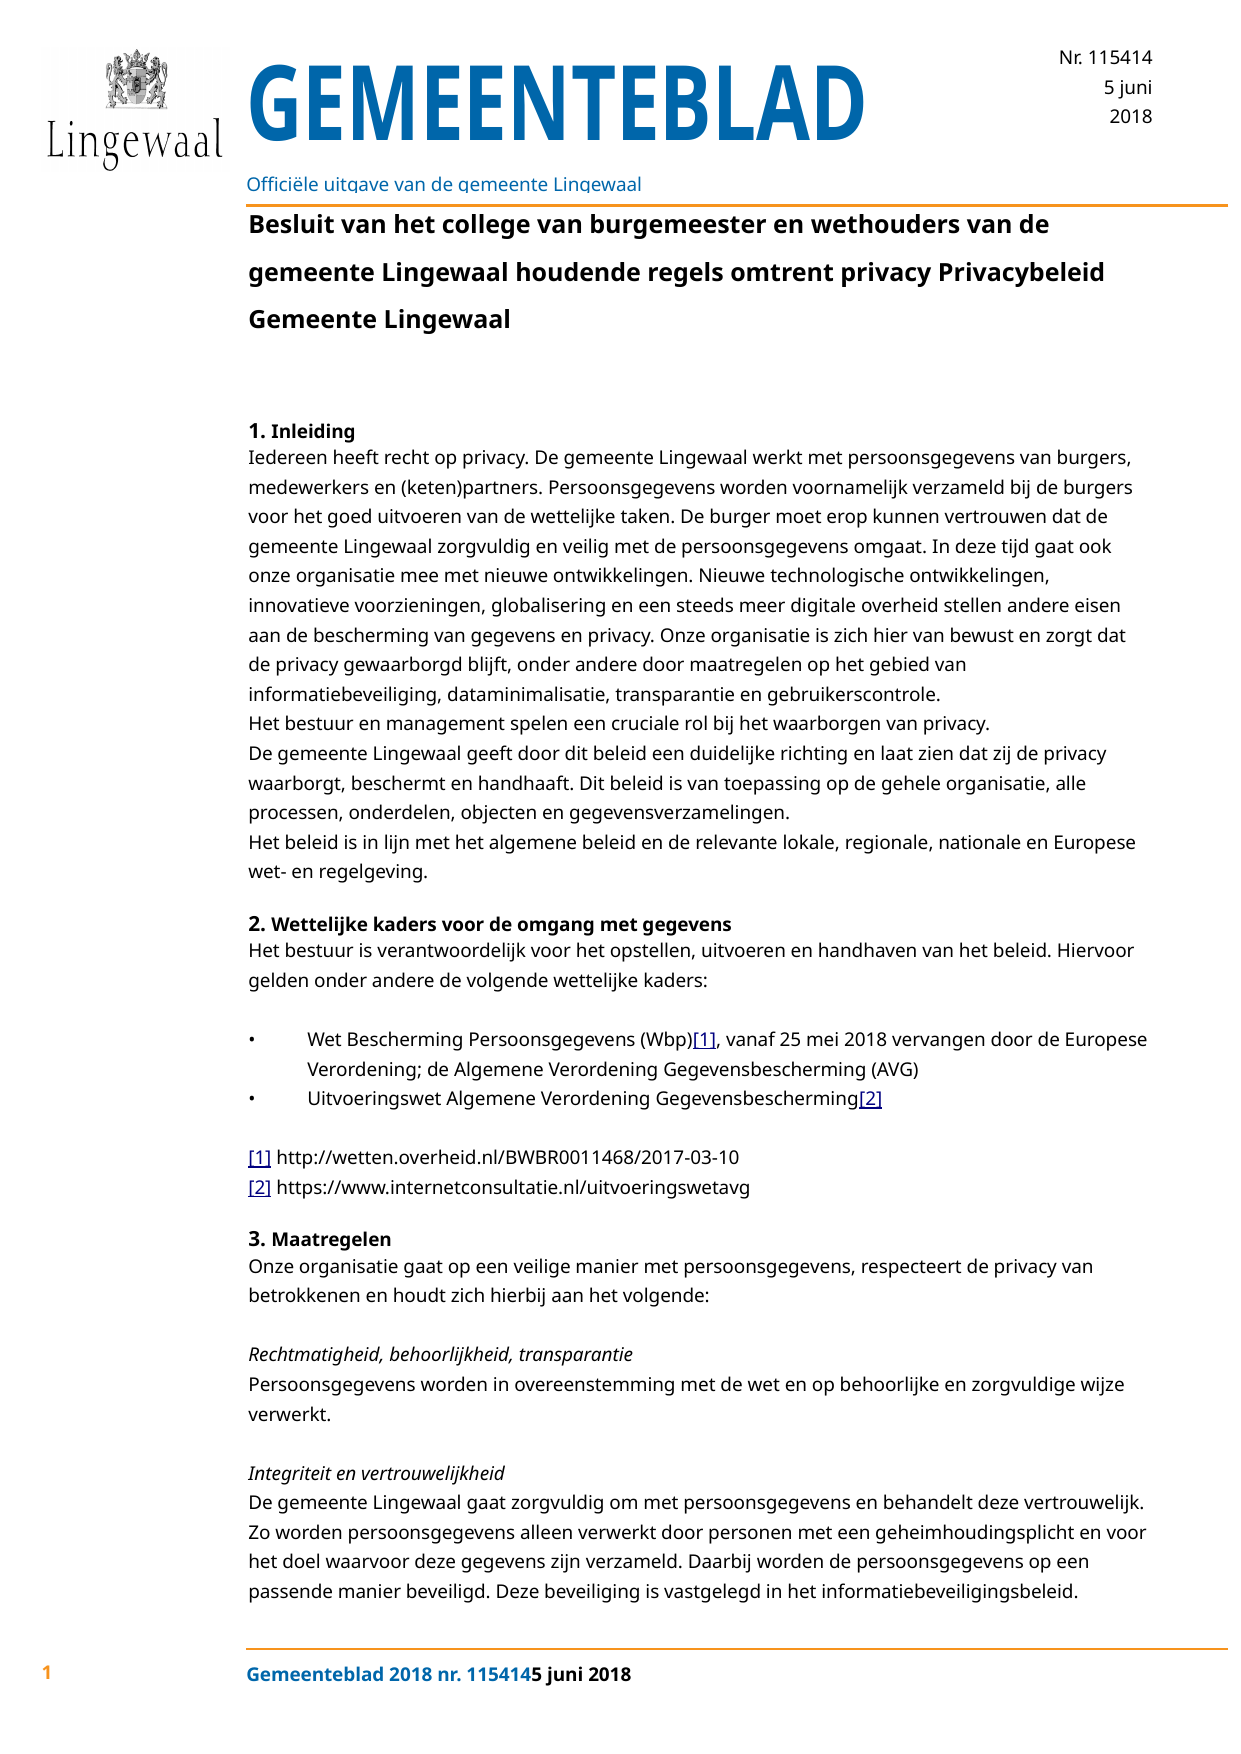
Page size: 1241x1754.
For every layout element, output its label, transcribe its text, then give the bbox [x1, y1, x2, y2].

text Besluit van het college van burgemeester en wethouders van de gemeente Lingewaal houdende regels omtrent privacy Privacybeleid Gemeente Lingewaal [248, 207, 1152, 336]
text [2] https://www.internetconsultatie.nl/uitvoeringswetavg [248, 1174, 1152, 1200]
text Het beleid is in lijn met het algemene beleid en de relevante lokale, regionale, nationale en Europese wet- en regelgeving. [248, 829, 1152, 884]
text Integriteit en vertrouwelijkheid [248, 1460, 1152, 1486]
text 3. Maatregelen [248, 1224, 1152, 1253]
text Het bestuur en management spelen een cruciale rol bij het waarborgen van privacy. [248, 711, 1152, 736]
text 2. Wettelijke kaders voor de omgang met gegevens [248, 909, 1152, 937]
picture [41, 47, 231, 172]
text De gemeente Lingewaal gaat zorgvuldig om met persoonsgegevens en behandelt deze vertrouwelijk. Zo worden persoonsgegevens alleen verwerkt door personen met een geheimhoudingsplicht en voor het doel waarvoor deze gegevens zijn verzameld. Daarbij worden de persoonsgegevens op een passende manier beveiligd. Deze beveiliging is vastgelegd in het informatiebeveiligingsbeleid. [248, 1489, 1152, 1604]
list Uitvoeringswet Algemene Verordening Gegevensbescherming[2] [248, 1085, 1152, 1111]
text Persoonsgegevens worden in overeenstemming met de wet en op behoorlijke en zorgvuldige wijze verwerkt. [248, 1371, 1152, 1427]
text Onze organisatie gaat op een veilige manier met persoonsgegevens, respecteert de privacy van betrokkenen en houdt zich hierbij aan het volgende: [248, 1253, 1152, 1308]
text 1. Inleiding [248, 416, 1152, 444]
list Wet Bescherming Persoonsgegevens (Wbp)[1], vanaf 25 mei 2018 vervangen door de Europese Verordening; de Algemene Verordening Gegevensbescherming (AVG) [248, 1026, 1152, 1081]
text Iedereen heeft recht op privacy. De gemeente Lingewaal werkt met persoonsgegevens van burgers, medewerkers en (keten)partners. Persoonsgegevens worden voornamelijk verzameld bij de burgers voor het goed uitvoeren van de wettelijke taken. De burger moet erop kunnen vertrouwen dat de gemeente Lingewaal zorgvuldig en veilig met de persoonsgegevens omgaat. In deze tijd gaat ook onze organisatie mee met nieuwe ontwikkelingen. Nieuwe technologische ontwikkelingen, innovatieve voorzieningen, globalisering en een steeds meer digitale overheid stellen andere eisen aan de bescherming van gegevens en privacy. Onze organisatie is zich hier van bewust en zorgt dat de privacy gewaarborgd blijft, onder andere door maatregelen op het gebied van informatiebeveiliging, dataminimalisatie, transparantie en gebruikerscontrole. [248, 444, 1152, 707]
text Het bestuur is verantwoordelijk voor het opstellen, uitvoeren en handhaven van het beleid. Hiervoor gelden onder andere de volgende wettelijke kaders: [248, 937, 1152, 993]
text De gemeente Lingewaal geeft door dit beleid een duidelijke richting en laat zien dat zij de privacy waarborgt, beschermt en handhaaft. Dit beleid is van toepassing op de gehele organisatie, alle processen, onderdelen, objecten en gegevensverzamelingen. [248, 740, 1152, 825]
text [1] http://wetten.overheid.nl/BWBR0011468/2017-03-10 [248, 1144, 1152, 1170]
text Rechtmatigheid, behoorlijkheid, transparantie [248, 1342, 1152, 1367]
